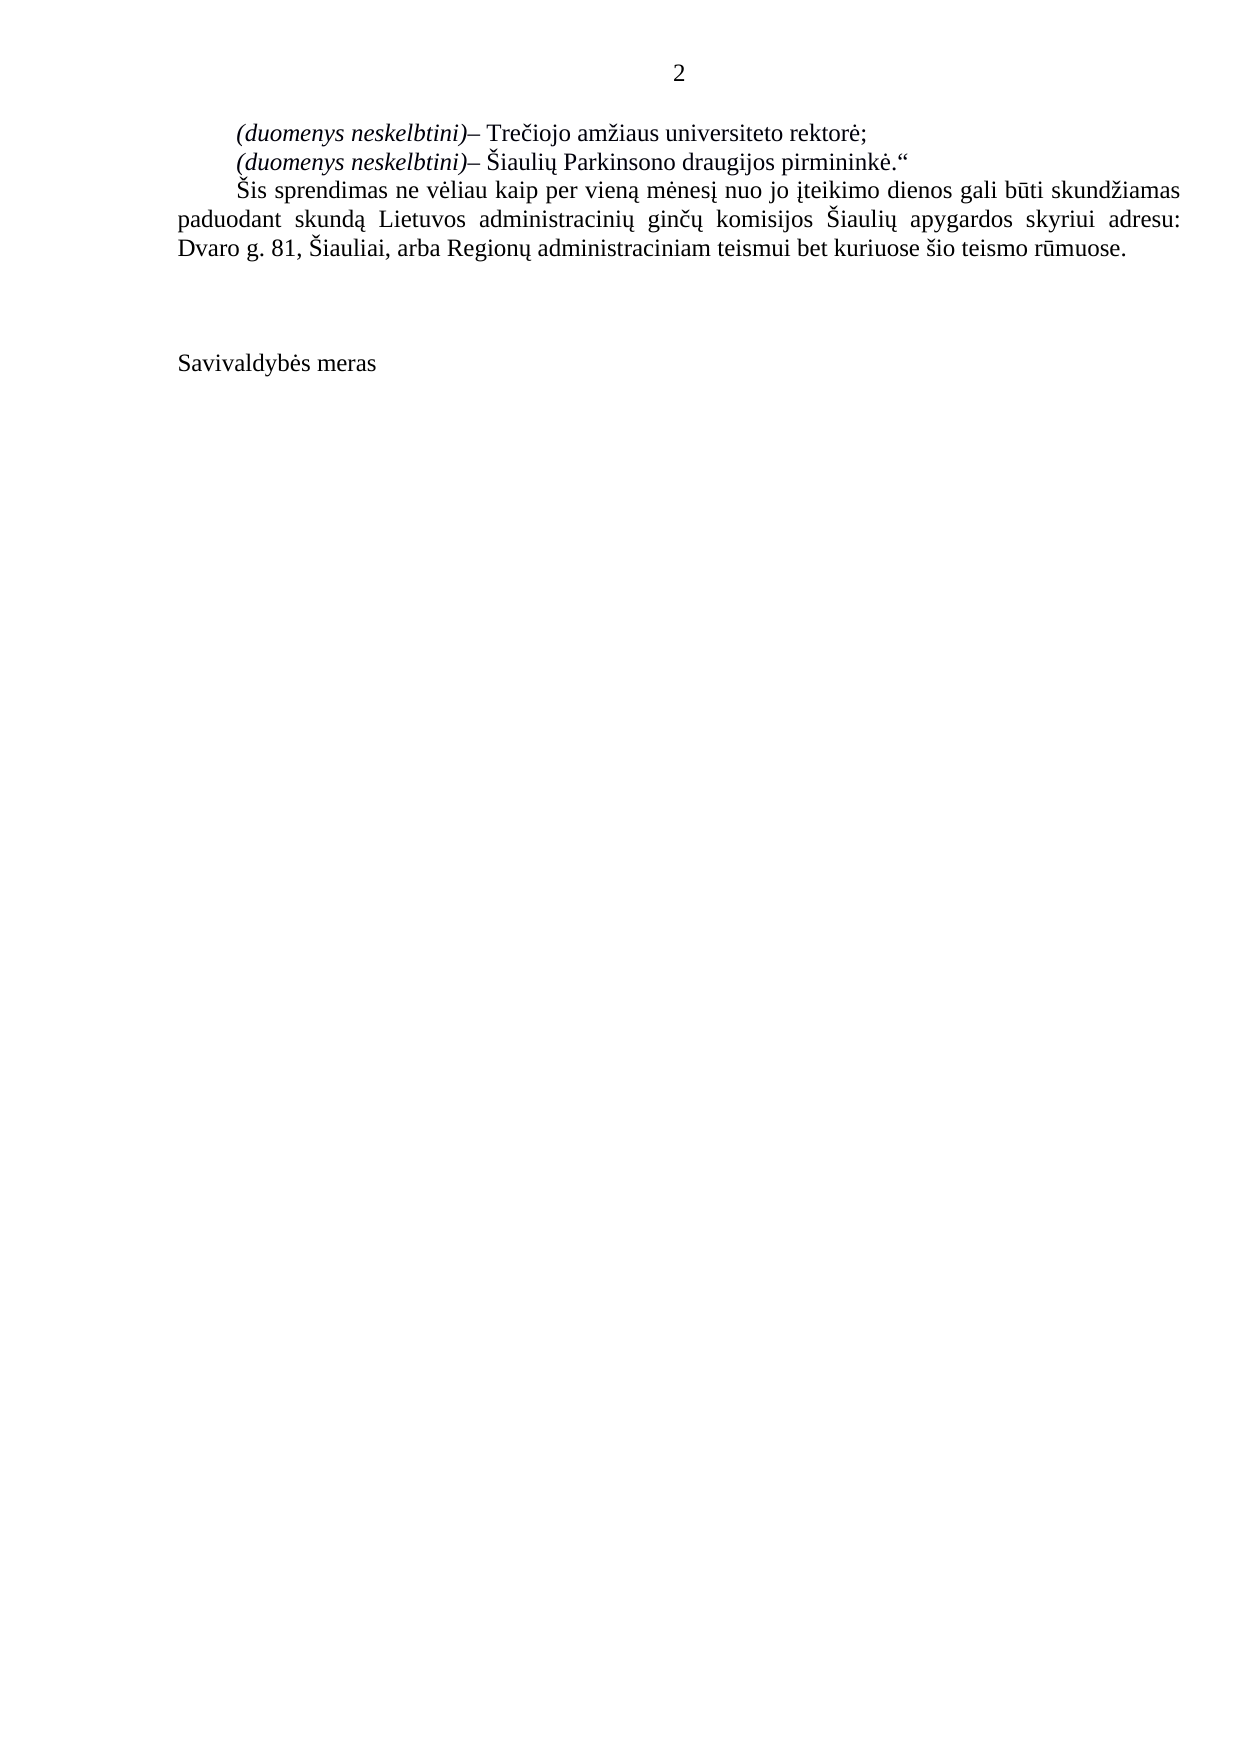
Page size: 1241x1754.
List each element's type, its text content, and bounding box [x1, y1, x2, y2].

text Šis sprendimas ne vėliau kaip per vieną mėnesį nuo jo įteikimo dienos gali būti skundžiamas paduodant skundą Lietuvos administracinių ginčų komisijos Šiaulių apygardos skyriui adresu: Dvaro g. 81, Šiauliai, arba Regionų administraciniam teismui bet kuriuose šio teismo rūmuose. [177, 176, 1181, 262]
text Savivaldybės meras [177, 348, 1181, 377]
text (duomenys neskelbtini)– Trečiojo amžiaus universiteto rektorė; [177, 118, 1181, 147]
text (duomenys neskelbtini)– Šiaulių Parkinsono draugijos pirmininkė.“ [177, 147, 1181, 176]
